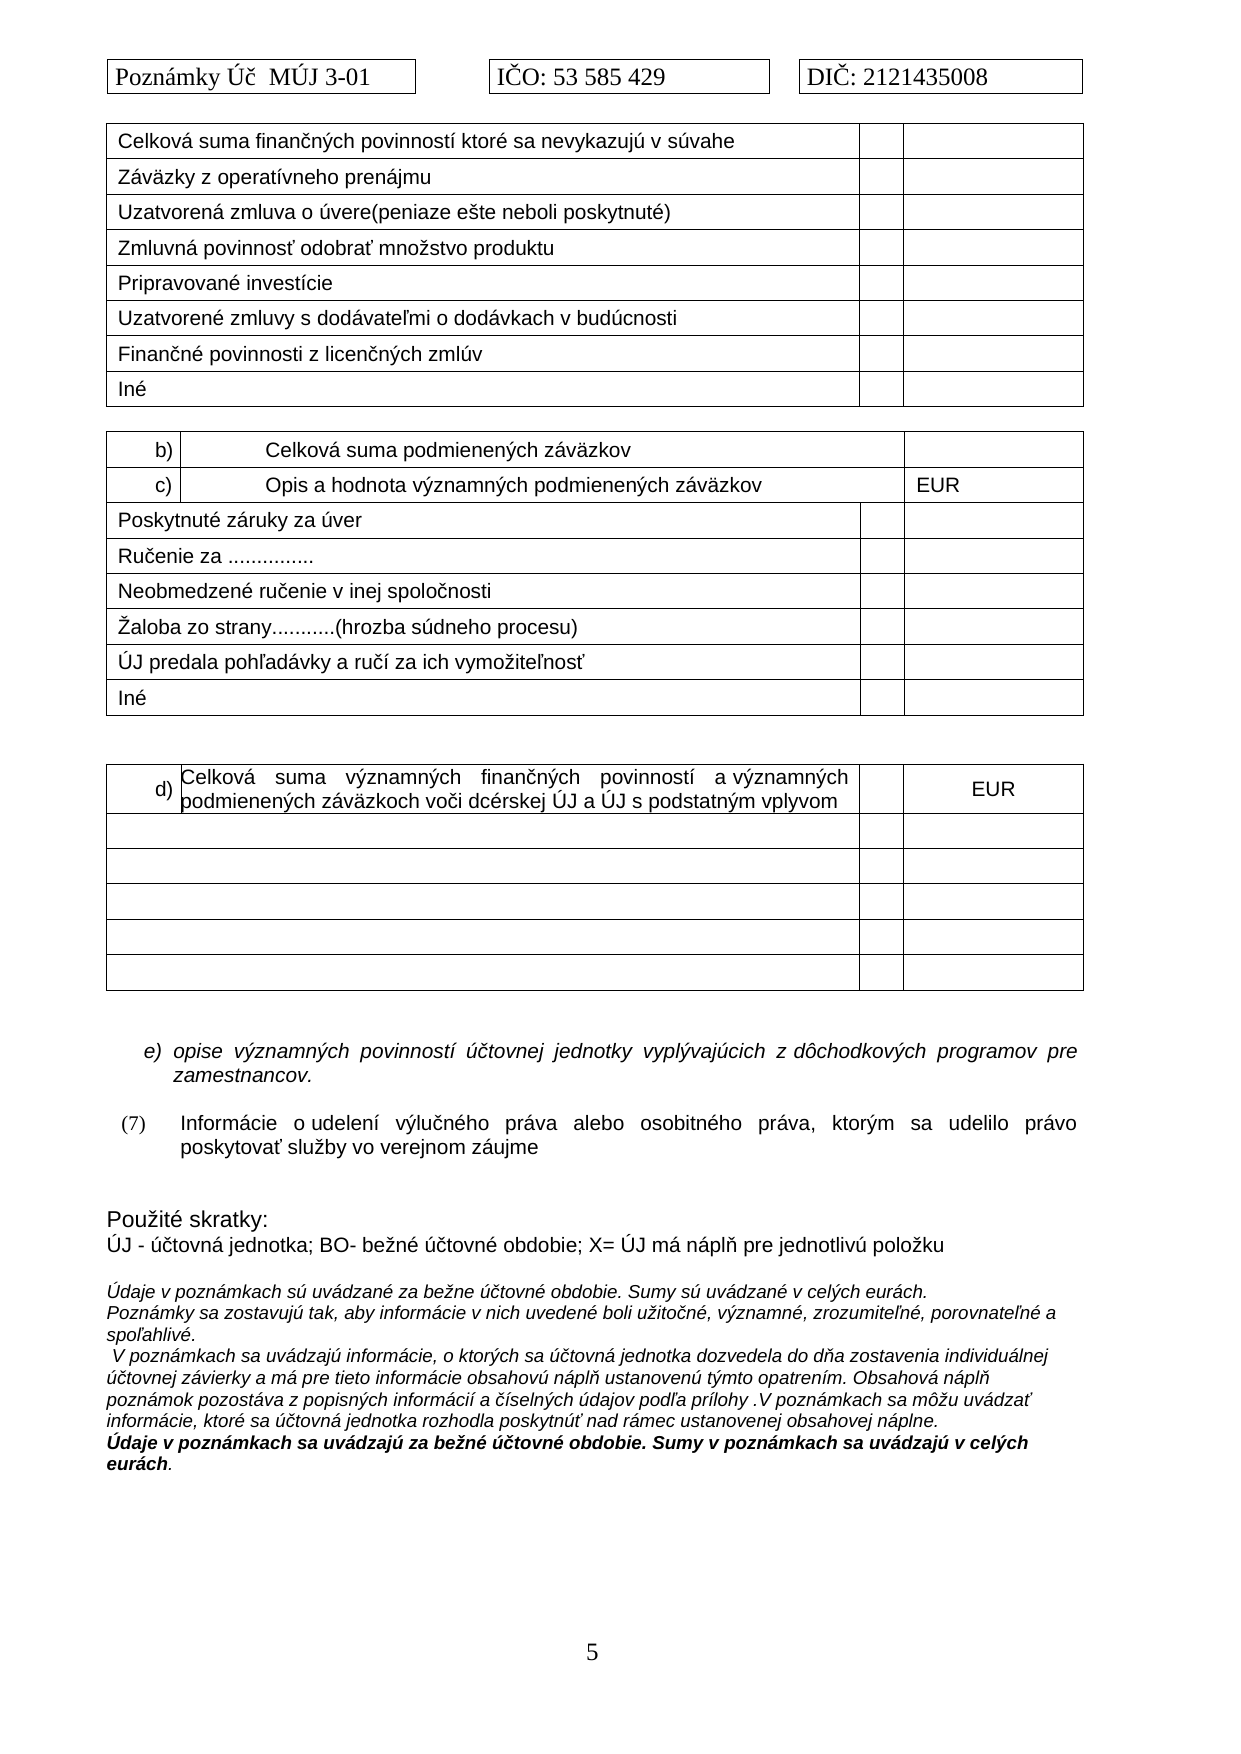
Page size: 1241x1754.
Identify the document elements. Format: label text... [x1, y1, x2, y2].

table_cell [904, 230, 1083, 264]
table_cell [904, 301, 1083, 335]
table_cell [860, 920, 903, 954]
table_cell [904, 814, 1083, 848]
table_cell [904, 159, 1083, 194]
table_cell [107, 955, 859, 989]
table_cell [904, 920, 1083, 954]
table_cell Opis a hodnota významných podmienených záväzkov [181, 468, 904, 502]
table_cell [905, 539, 1083, 573]
table_cell [860, 372, 903, 406]
table_cell [107, 468, 180, 502]
table_cell [905, 574, 1083, 608]
table_cell [860, 849, 903, 883]
list Informácie o udelení výlučného práva alebo osobitného práva, ktorým sa udelilo právo poskytovať služby vo verejnom záujme [121, 1110, 1078, 1158]
table_cell [904, 336, 1083, 371]
table_cell [861, 645, 904, 679]
table_cell [904, 884, 1083, 919]
text Použité skratky: [106, 1206, 1078, 1233]
table_cell [905, 503, 1083, 537]
table_cell Iné [107, 680, 860, 714]
text Údaje v poznámkach sa uvádzajú za bežné účtovné obdobie. Sumy v poznámkach sa uvádzajú v celých eurách. [106, 1432, 1078, 1475]
text V poznámkach sa uvádzajú informácie, o ktorých sa účtovná jednotka dozvedela do dňa zostavenia individuálnej účtovnej závierky a má pre tieto informácie obsahovú náplň ustanovenú týmto opatrením. Obsahová náplň poznámok pozostáva z popisných informácií a číselných údajov podľa prílohy .V poznámkach sa môžu uvádzať informácie, ktoré sa účtovná jednotka rozhodla poskytnúť nad rámec ustanovenej obsahovej náplne. [106, 1345, 1078, 1432]
table_cell [107, 920, 859, 954]
table_cell ÚJ predala pohľadávky a ručí za ich vymožiteľnosť [107, 645, 860, 679]
table_cell [861, 609, 904, 644]
table_header [107, 765, 181, 812]
table_cell [904, 849, 1083, 883]
table_cell Ručenie za ............... [107, 539, 860, 573]
table_cell Iné [107, 372, 859, 406]
table_cell [905, 645, 1083, 679]
table_cell [860, 124, 903, 158]
table_cell Finančné povinnosti z licenčných zmlúv [107, 336, 859, 371]
text ÚJ - účtovná jednotka; BO- bežné účtovné obdobie; X= ÚJ má náplň pre jednotlivú položku [106, 1233, 1078, 1257]
table_cell Uzatvorené zmluvy s dodávateľmi o dodávkach v budúcnosti [107, 301, 859, 335]
table_cell [904, 372, 1083, 406]
table_cell [860, 955, 903, 989]
table_cell [860, 230, 903, 264]
table_cell [860, 195, 903, 229]
table_header [107, 432, 180, 467]
table_cell [107, 884, 859, 919]
table_header [905, 432, 1083, 467]
text Údaje v poznámkach sú uvádzané za bežne účtovné obdobie. Sumy sú uvádzané v celých eurách. [106, 1281, 1078, 1302]
table_cell Pripravované investície [107, 266, 859, 300]
table_cell Celková suma finančných povinností ktoré sa nevykazujú v súvahe [107, 124, 859, 158]
table_cell [904, 955, 1083, 989]
text Poznámky sa zostavujú tak, aby informácie v nich uvedené boli užitočné, významné, zrozumiteľné, porovnateľné a spoľahlivé. [106, 1302, 1078, 1345]
list opise významných povinností účtovnej jednotky vyplývajúcich z dôchodkových programov pre zamestnancov. [143, 1038, 1078, 1086]
table_cell [860, 336, 903, 371]
table_cell EUR [905, 468, 1083, 502]
table_cell Žaloba zo strany...........(hrozba súdneho procesu) [107, 609, 860, 644]
table_cell [107, 849, 859, 883]
table_cell [107, 814, 859, 848]
table_cell [904, 266, 1083, 300]
table_cell Neobmedzené ručenie v inej spoločnosti [107, 574, 860, 608]
table_cell [905, 609, 1083, 644]
table_cell [860, 266, 903, 300]
table_header EUR [904, 765, 1083, 812]
table_cell [860, 884, 903, 919]
table_cell Poskytnuté záruky za úver [107, 503, 860, 537]
table_cell Zmluvná povinnosť odobrať množstvo produktu [107, 230, 859, 264]
table_cell [860, 301, 903, 335]
table_cell [904, 124, 1083, 158]
table_cell [905, 680, 1083, 714]
table_header [860, 765, 903, 812]
table_cell [861, 539, 904, 573]
table_cell [861, 574, 904, 608]
table_cell [861, 503, 904, 537]
table_header Celková suma významných finančných povinností a významných podmienených záväzkoch voči dcérskej ÚJ a ÚJ s podstatným vplyvom [182, 765, 859, 812]
table_cell [860, 159, 903, 194]
table_header Celková suma podmienených záväzkov [181, 432, 904, 467]
table_cell [904, 195, 1083, 229]
table_cell Záväzky z operatívneho prenájmu [107, 159, 859, 194]
table_cell [860, 814, 903, 848]
table_cell [861, 680, 904, 714]
table_cell Uzatvorená zmluva o úvere(peniaze ešte neboli poskytnuté) [107, 195, 859, 229]
